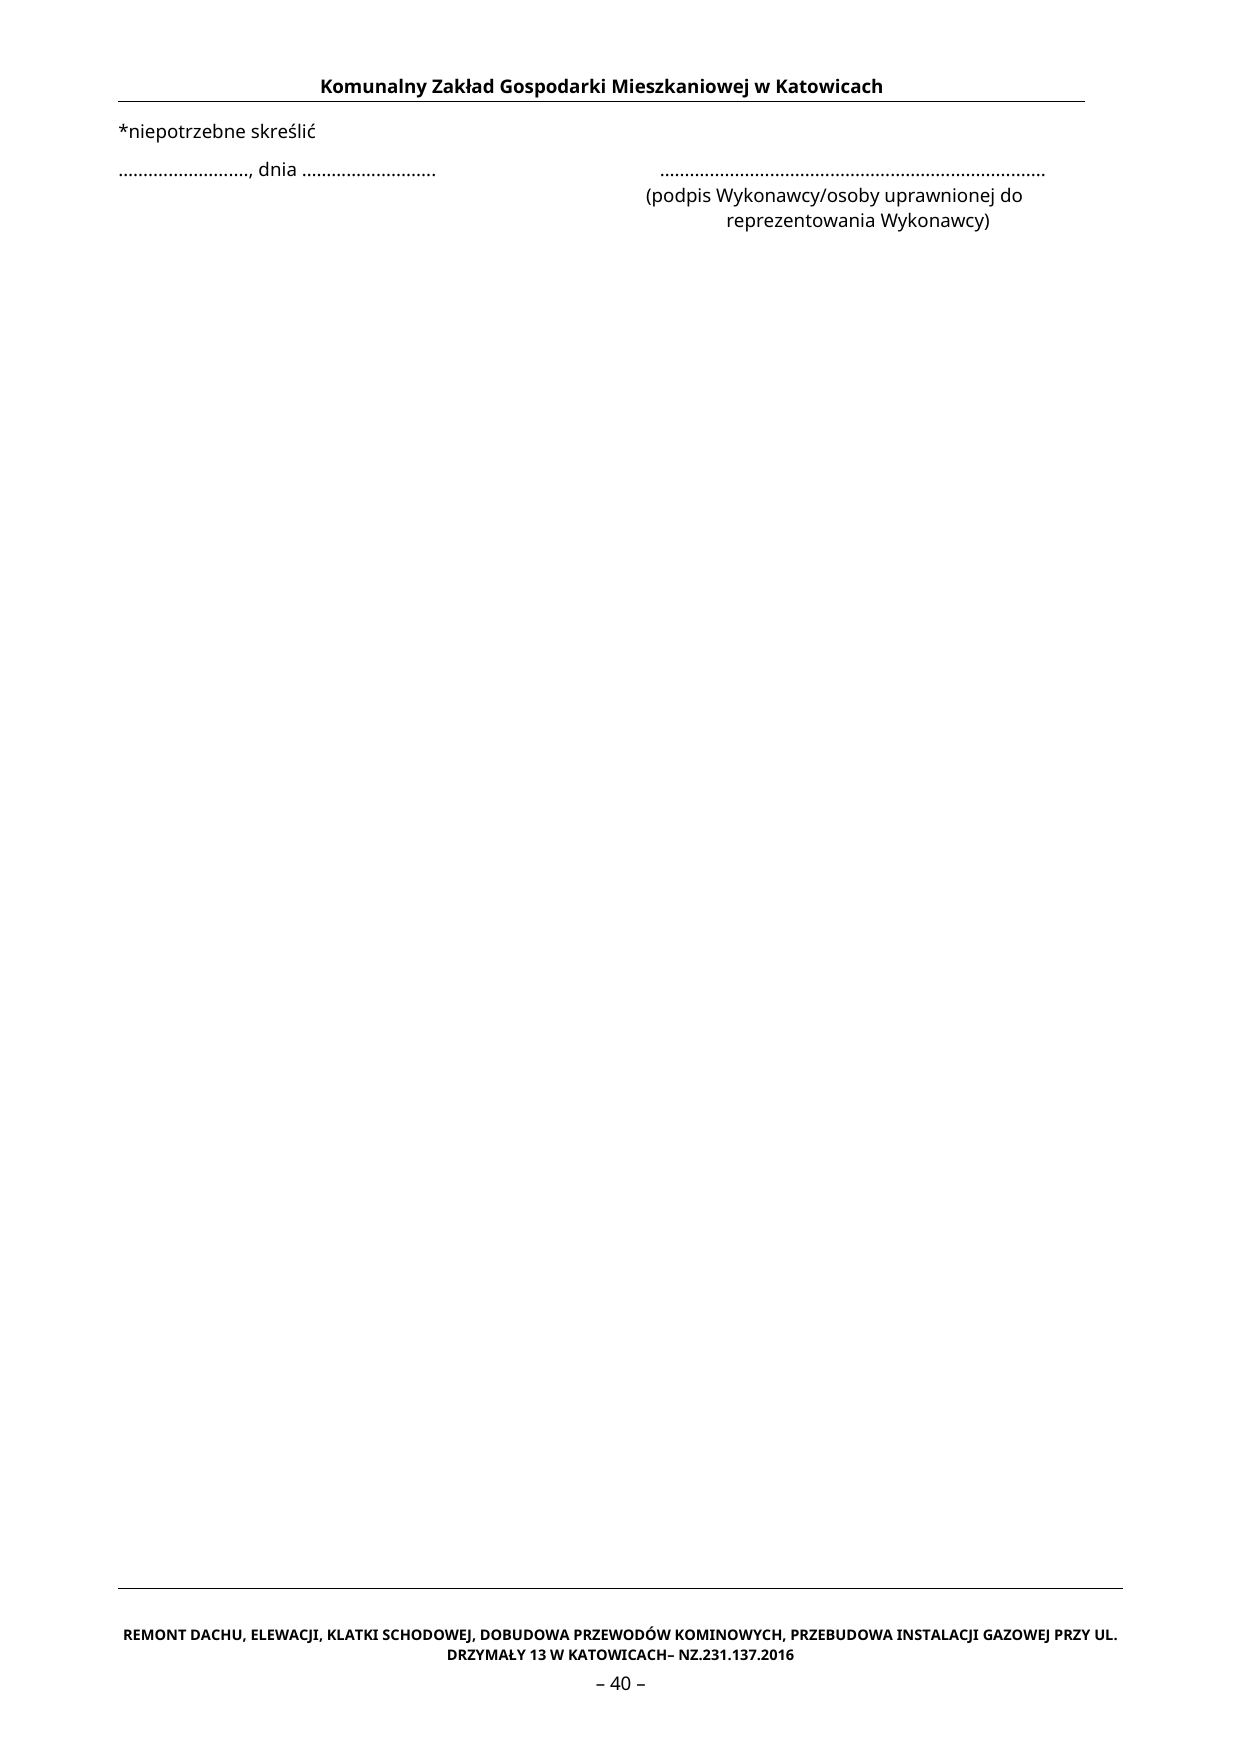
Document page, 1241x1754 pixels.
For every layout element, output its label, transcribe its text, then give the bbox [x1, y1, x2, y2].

text (podpis Wykonawcy/osoby uprawnionej do reprezentowania Wykonawcy) [118, 182, 1038, 233]
list …......................., dnia ……………............ …....…................................................................... [118, 156, 1123, 182]
list *niepotrzebne skreślić [118, 118, 1123, 144]
